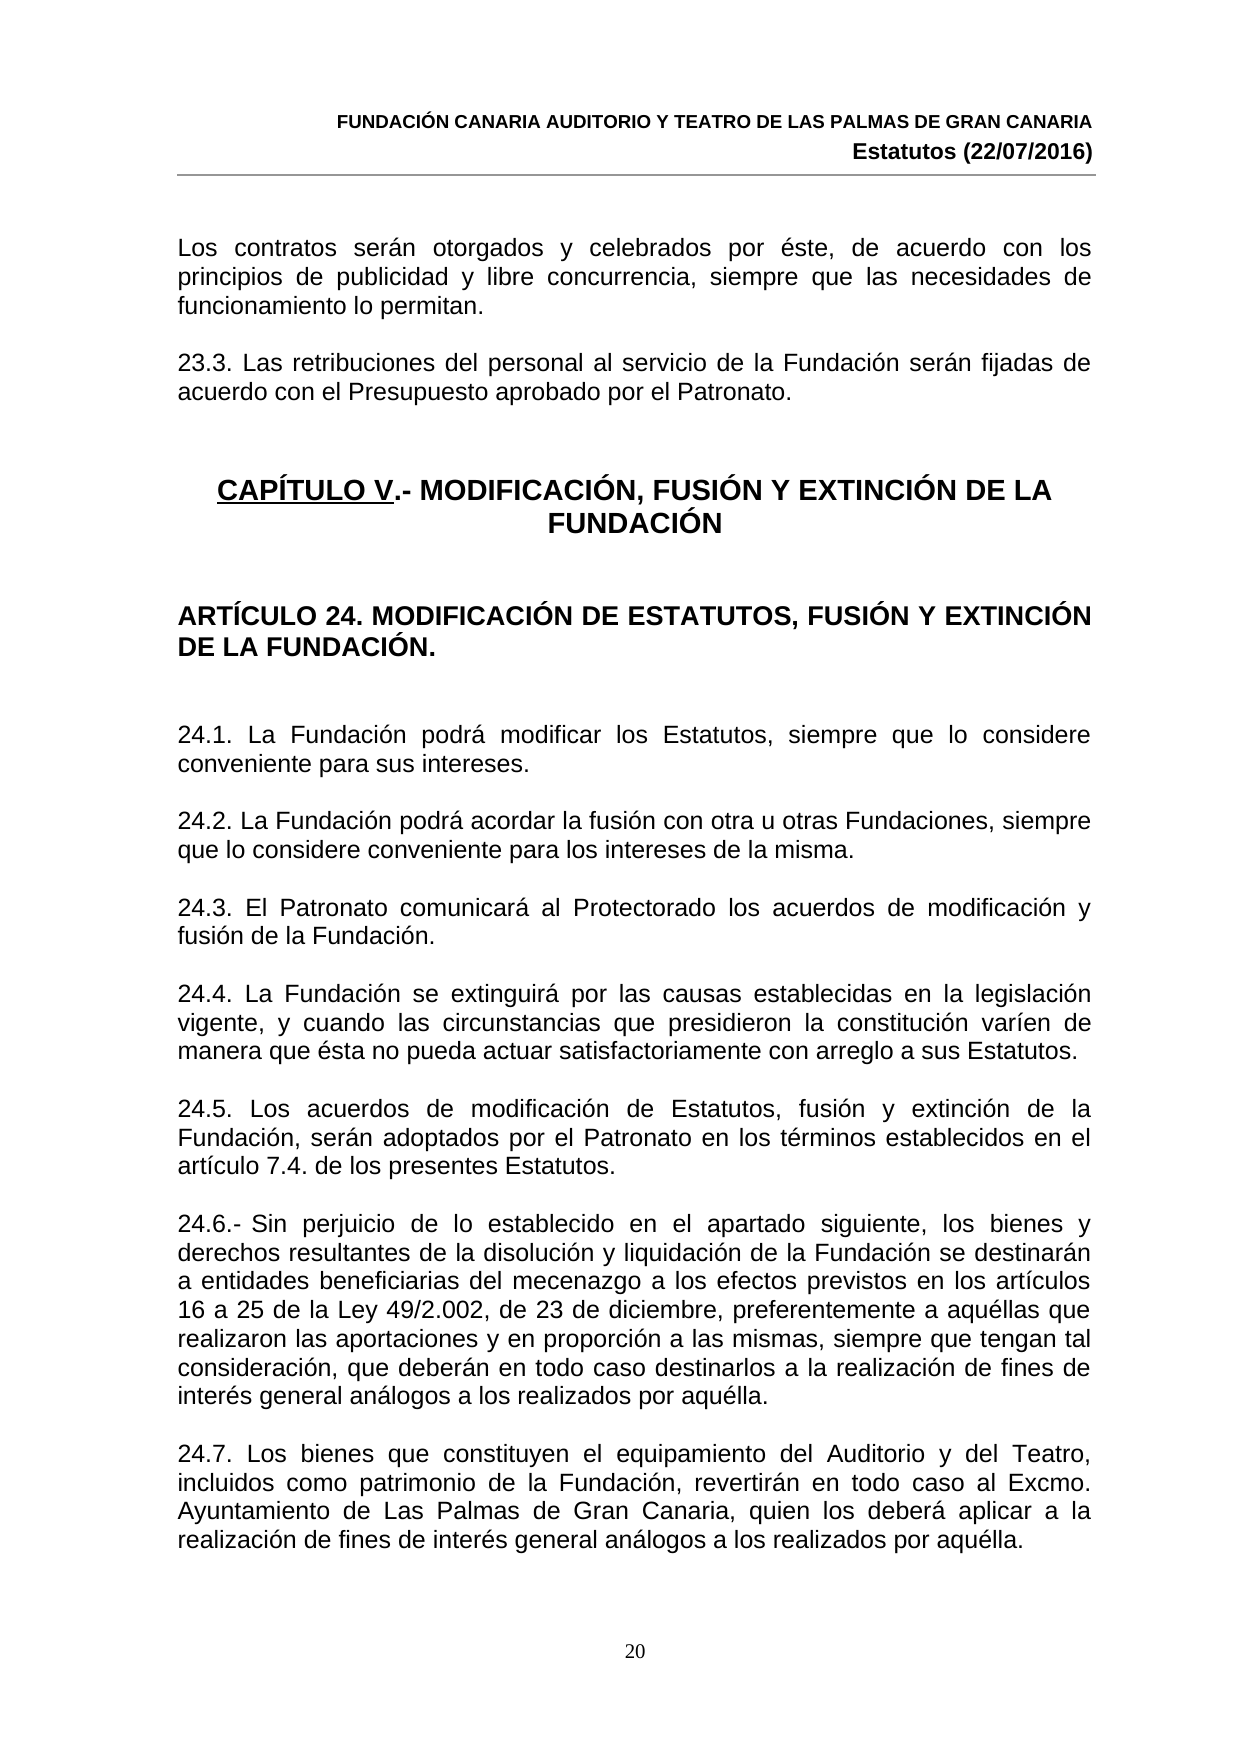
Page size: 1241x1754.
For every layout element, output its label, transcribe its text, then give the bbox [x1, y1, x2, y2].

text 24.4. La Fundación se extinguirá por las causas establecidas en la legislación vigente, y cuando las circunstancias que presidieron la constitución varíen de manera que ésta no pueda actuar satisfactoriamente con arreglo a sus Estatutos. [177, 979, 1093, 1065]
text 24.3. El Patronato comunicará al Protectorado los acuerdos de modificación y fusión de la Fundación. [177, 892, 1093, 950]
text 24.1. La Fundación podrá modificar los Estatutos, siempre que lo considere conveniente para sus intereses. [177, 720, 1093, 777]
text 24.2. La Fundación podrá acordar la fusión con otra u otras Fundaciones, siempre que lo considere conveniente para los intereses de la misma. [177, 806, 1093, 864]
text ARTÍCULO 24. MODIFICACIÓN DE ESTATUTOS, FUSIÓN Y EXTINCIÓN DE LA FUNDACIÓN. [177, 600, 1093, 662]
text 24.5. Los acuerdos de modificación de Estatutos, fusión y extinción de la Fundación, serán adoptados por el Patronato en los términos establecidos en el artículo 7.4. de los presentes Estatutos. [177, 1094, 1093, 1180]
text 23.3. Las retribuciones del personal al servicio de la Fundación serán fijadas de acuerdo con el Presupuesto aprobado por el Patronato. [177, 348, 1093, 406]
text 24.6.- Sin perjuicio de lo establecido en el apartado siguiente, los bienes y derechos resultantes de la disolución y liquidación de la Fundación se destinarán a entidades beneficiarias del mecenazgo a los efectos previstos en los artículos 16 a 25 de la Ley 49/2.002, de 23 de diciembre, preferentemente a aquéllas que realizaron las aportaciones y en proporción a las mismas, siempre que tengan tal consideración, que deberán en todo caso destinarlos a la realización de fines de interés general análogos a los realizados por aquélla. [177, 1209, 1093, 1410]
text Los contratos serán otorgados y celebrados por éste, de acuerdo con los principios de publicidad y libre concurrencia, siempre que las necesidades de funcionamiento lo permitan. [177, 233, 1093, 319]
text CAPÍTULO V.- MODIFICACIÓN, FUSIÓN Y EXTINCIÓN DE LA FUNDACIÓN [177, 473, 1093, 540]
text 24.7. Los bienes que constituyen el equipamiento del Auditorio y del Teatro, incluidos como patrimonio de la Fundación, revertirán en todo caso al Excmo. Ayuntamiento de Las Palmas de Gran Canaria, quien los deberá aplicar a la realización de fines de interés general análogos a los realizados por aquélla. [177, 1439, 1093, 1554]
